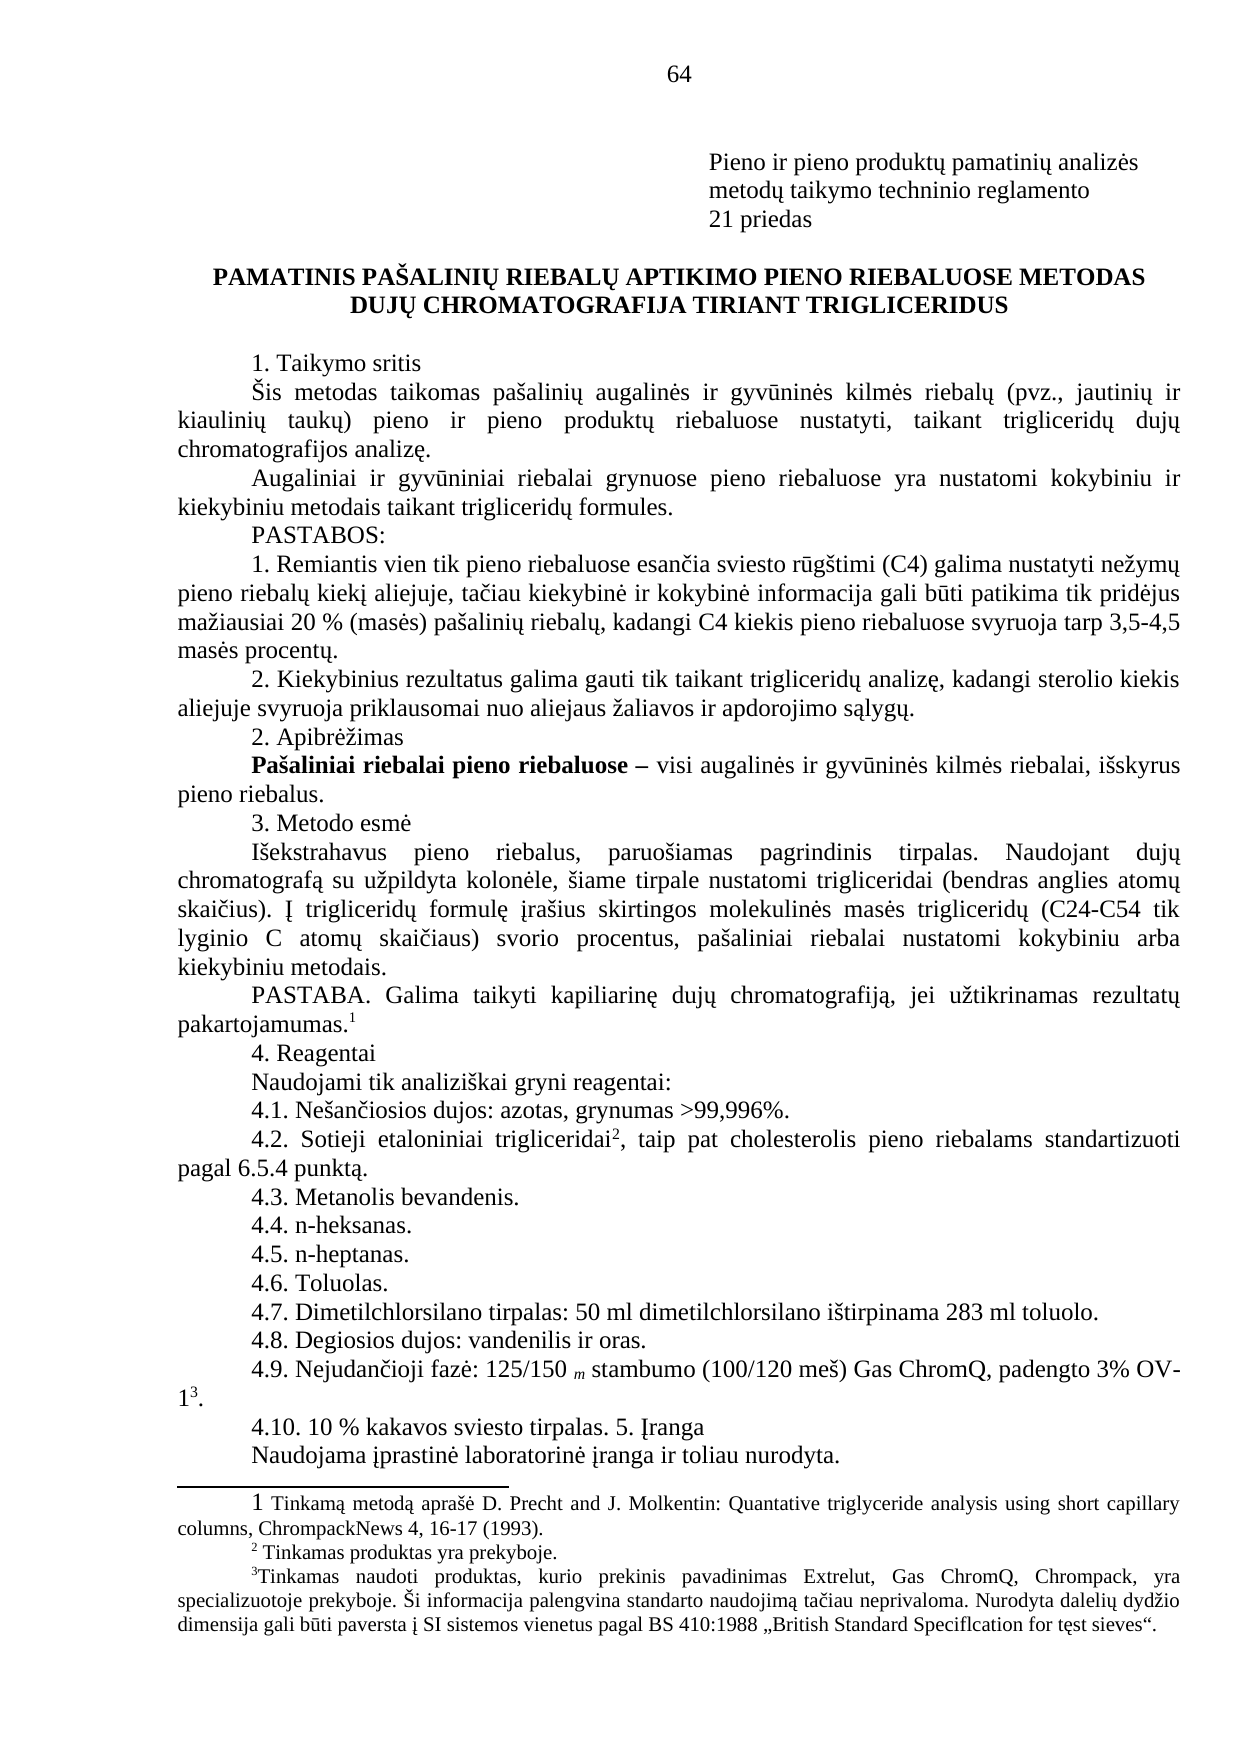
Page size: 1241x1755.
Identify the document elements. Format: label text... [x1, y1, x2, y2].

text 3. Metodo esmė [177, 808, 1181, 837]
text 4. Reagentai [177, 1038, 1181, 1067]
text 4.9. Nejudančioji fazė: 125/150 m stambumo (100/120 meš) Gas ChromQ, padengto 3% OV-13. [177, 1354, 1181, 1412]
text 1. Taikymo sritis [177, 348, 1181, 377]
text 4.3. Metanolis bevandenis. [177, 1182, 1181, 1211]
text 21 priedas [177, 204, 1181, 233]
text Tinkamą metodą aprašė D. Precht and J. Molkentin: Quantative triglyceride analysis using short capillary columns, ChrompackNews 4, 16-17 (1993). [177, 1487, 1181, 1540]
text 2 Tinkamas produktas yra prekyboje. [177, 1540, 1181, 1564]
text 4.6. Toluolas. [177, 1268, 1181, 1297]
text Naudojama įprastinė laboratorinė įranga ir toliau nurodyta. [177, 1441, 1181, 1469]
text 4.1. Nešančiosios dujos: azotas, grynumas >99,996%. [177, 1096, 1181, 1124]
text PAMATINIS PAŠALINIŲ RIEBALŲ APTIKIMO PIENO RIEBALUOSE METODAS DUJŲ CHROMATOGRAFIJA TIRIANT TRIGLICERIDUS [177, 262, 1181, 319]
text 2. Apibrėžimas [177, 722, 1181, 751]
text 1. Remiantis vien tik pieno riebaluose esančia sviesto rūgštimi (C4) galima nustatyti nežymų pieno riebalų kiekį aliejuje, tačiau kiekybinė ir kokybinė informacija gali būti patikima tik pridėjus mažiausiai 20 % (masės) pašalinių riebalų, kadangi C4 kiekis pieno riebaluose svyruoja tarp 3,5-4,5 masės procentų. [177, 549, 1181, 664]
text PASTABA. Galima taikyti kapiliarinę dujų chromatografiją, jei užtikrinamas rezultatų pakartojamumas. [177, 981, 1181, 1038]
text Pašaliniai riebalai pieno riebaluose – visi augalinės ir gyvūninės kilmės riebalai, išskyrus pieno riebalus. [177, 751, 1181, 808]
text 3Tinkamas naudoti produktas, kurio prekinis pavadinimas Extrelut, Gas ChromQ, Chrompack, yra specializuotoje prekyboje. Ši informacija palengvina standarto naudojimą tačiau neprivaloma. Nurodyta dalelių dydžio dimensija gali būti paversta į SI sistemos vienetus pagal BS 410:1988 „British Standard Speciflcation for tęst sieves“. [177, 1564, 1181, 1636]
text 4.2. Sotieji etaloniniai trigliceridai2, taip pat cholesterolis pieno riebalams standartizuoti pagal 6.5.4 punktą. [177, 1124, 1181, 1182]
text Išekstrahavus pieno riebalus, paruošiamas pagrindinis tirpalas. Naudojant dujų chromatografą su užpildyta kolonėle, šiame tirpale nustatomi trigliceridai (bendras anglies atomų skaičius). Į trigliceridų formulę įrašius skirtingos molekulinės masės trigliceridų (C24-C54 tik lyginio C atomų skaičiaus) svorio procentus, pašaliniai riebalai nustatomi kokybiniu arba kiekybiniu metodais. [177, 837, 1181, 981]
text 4.10. 10 % kakavos sviesto tirpalas. 5. Įranga [177, 1412, 1181, 1441]
text 4.4. n-heksanas. [177, 1211, 1181, 1239]
text 4.5. n-heptanas. [177, 1239, 1181, 1268]
text 2. Kiekybinius rezultatus galima gauti tik taikant trigliceridų analizę, kadangi sterolio kiekis aliejuje svyruoja priklausomai nuo aliejaus žaliavos ir apdorojimo sąlygų. [177, 664, 1181, 722]
text Augaliniai ir gyvūniniai riebalai grynuose pieno riebaluose yra nustatomi kokybiniu ir kiekybiniu metodais taikant trigliceridų formules. [177, 463, 1181, 521]
text Pieno ir pieno produktų pamatinių analizės [177, 147, 1181, 176]
text Naudojami tik analiziškai gryni reagentai: [177, 1067, 1181, 1096]
text 4.7. Dimetilchlorsilano tirpalas: 50 ml dimetilchlorsilano ištirpinama 283 ml toluolo. [177, 1297, 1181, 1326]
text 4.8. Degiosios dujos: vandenilis ir oras. [177, 1326, 1181, 1354]
text PASTABOS: [177, 521, 1181, 549]
text Šis metodas taikomas pašalinių augalinės ir gyvūninės kilmės riebalų (pvz., jautinių ir kiaulinių taukų) pieno ir pieno produktų riebaluose nustatyti, taikant trigliceridų dujų chromatografijos analizę. [177, 377, 1181, 463]
text metodų taikymo techninio reglamento [177, 176, 1181, 204]
